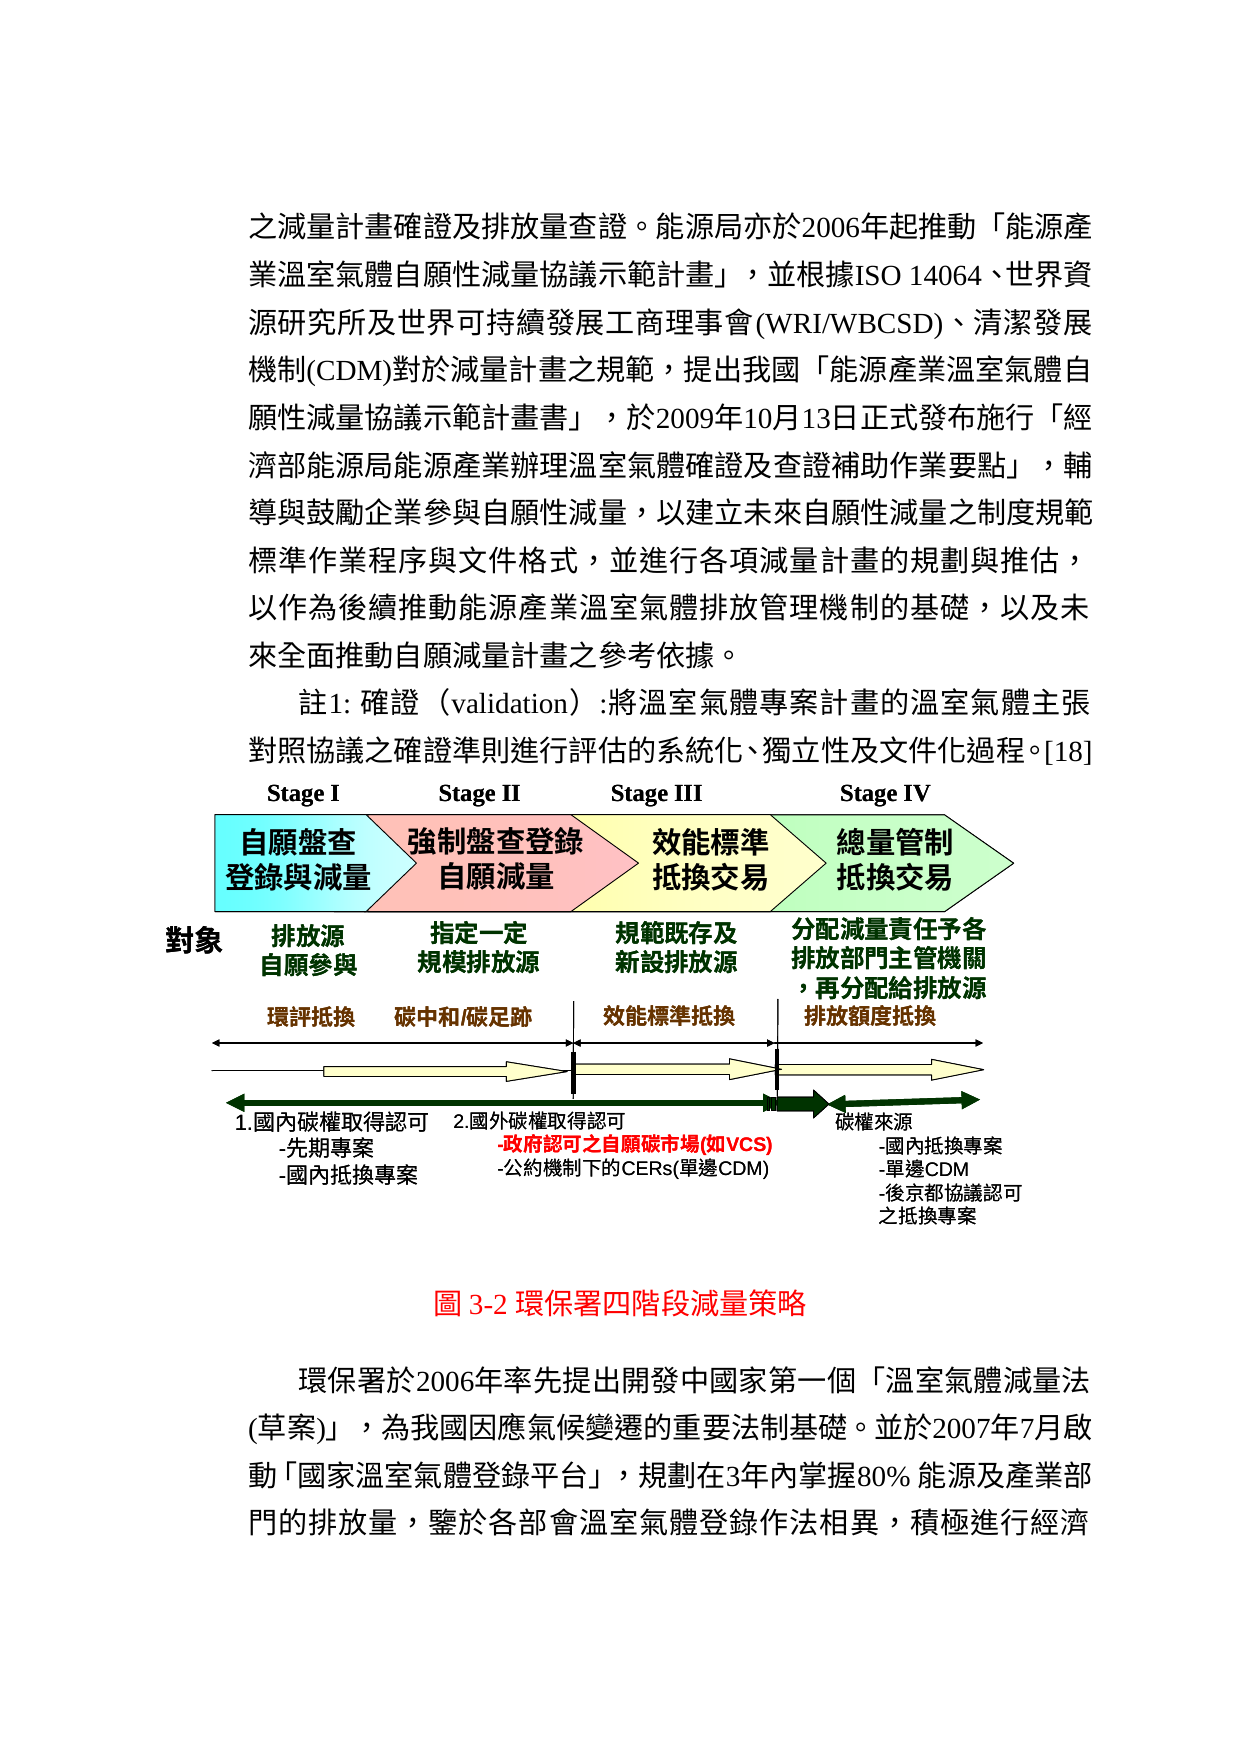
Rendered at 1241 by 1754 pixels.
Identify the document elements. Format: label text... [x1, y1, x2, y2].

text 圖3-2 環保署四階段減量策略 [148, 1278, 1092, 1326]
text 鑑於能源及工業等產業部門為溫室氣體主要排放源，我國自2004年起即積極推動產業之減量工作，並參考國際發展趨勢規劃減量策略，推動國內產業之溫室氣體盤查、登錄及查驗等相關機制及配套措施。經濟部工業局為落實「國家永續發展會議」共識，推動工業部門溫室氣體減量工作，並協助研擬因應國際減量責任之我國產業發展策略，自2008年開始補助事業單位推動符合國際標準之減量計畫確證及排放量查證。能源局亦於2006年起推動「能源產業溫室氣體自願性減量協議示範計畫」，並根據ISO 14064、世界資源研究所及世界可持續發展工商理事會(WRI/WBCSD)、清潔發展機制(CDM)對於減量計畫之規範，提出我國「能源產業溫室氣體自願性減量協議示範計畫書」，於2009年10月13日正式發布施行「經濟部能源局能源產業辦理溫室氣體確證及查證補助作業要點」，輔導與鼓勵企業參與自願性減量，以建立未來自願性減量之制度規範、標準作業程序與文件格式，並進行各項減量計畫的規劃與推估，以作為後續推動能源產業溫室氣體排放管理機制的基礎，以及未來全面推動自願減量計畫之參考依據。 [248, 201, 1092, 677]
text 註1: 確證（validation）:將溫室氣體專案計畫的溫室氣體主張對照協議之確證準則進行評估的系統化、獨立性及文件化過程。[18] [248, 677, 1092, 773]
text 環保署於2006年率先提出開發中國家第一個「溫室氣體減量法(草案)」，為我國因應氣候變遷的重要法制基礎。並於2007年7月啟動「國家溫室氣體登錄平台」，規劃在3年內掌握80% 能源及產業部門的排放量，鑒於各部會溫室氣體登錄作法相異，積極進行經濟 [248, 1355, 1092, 1545]
